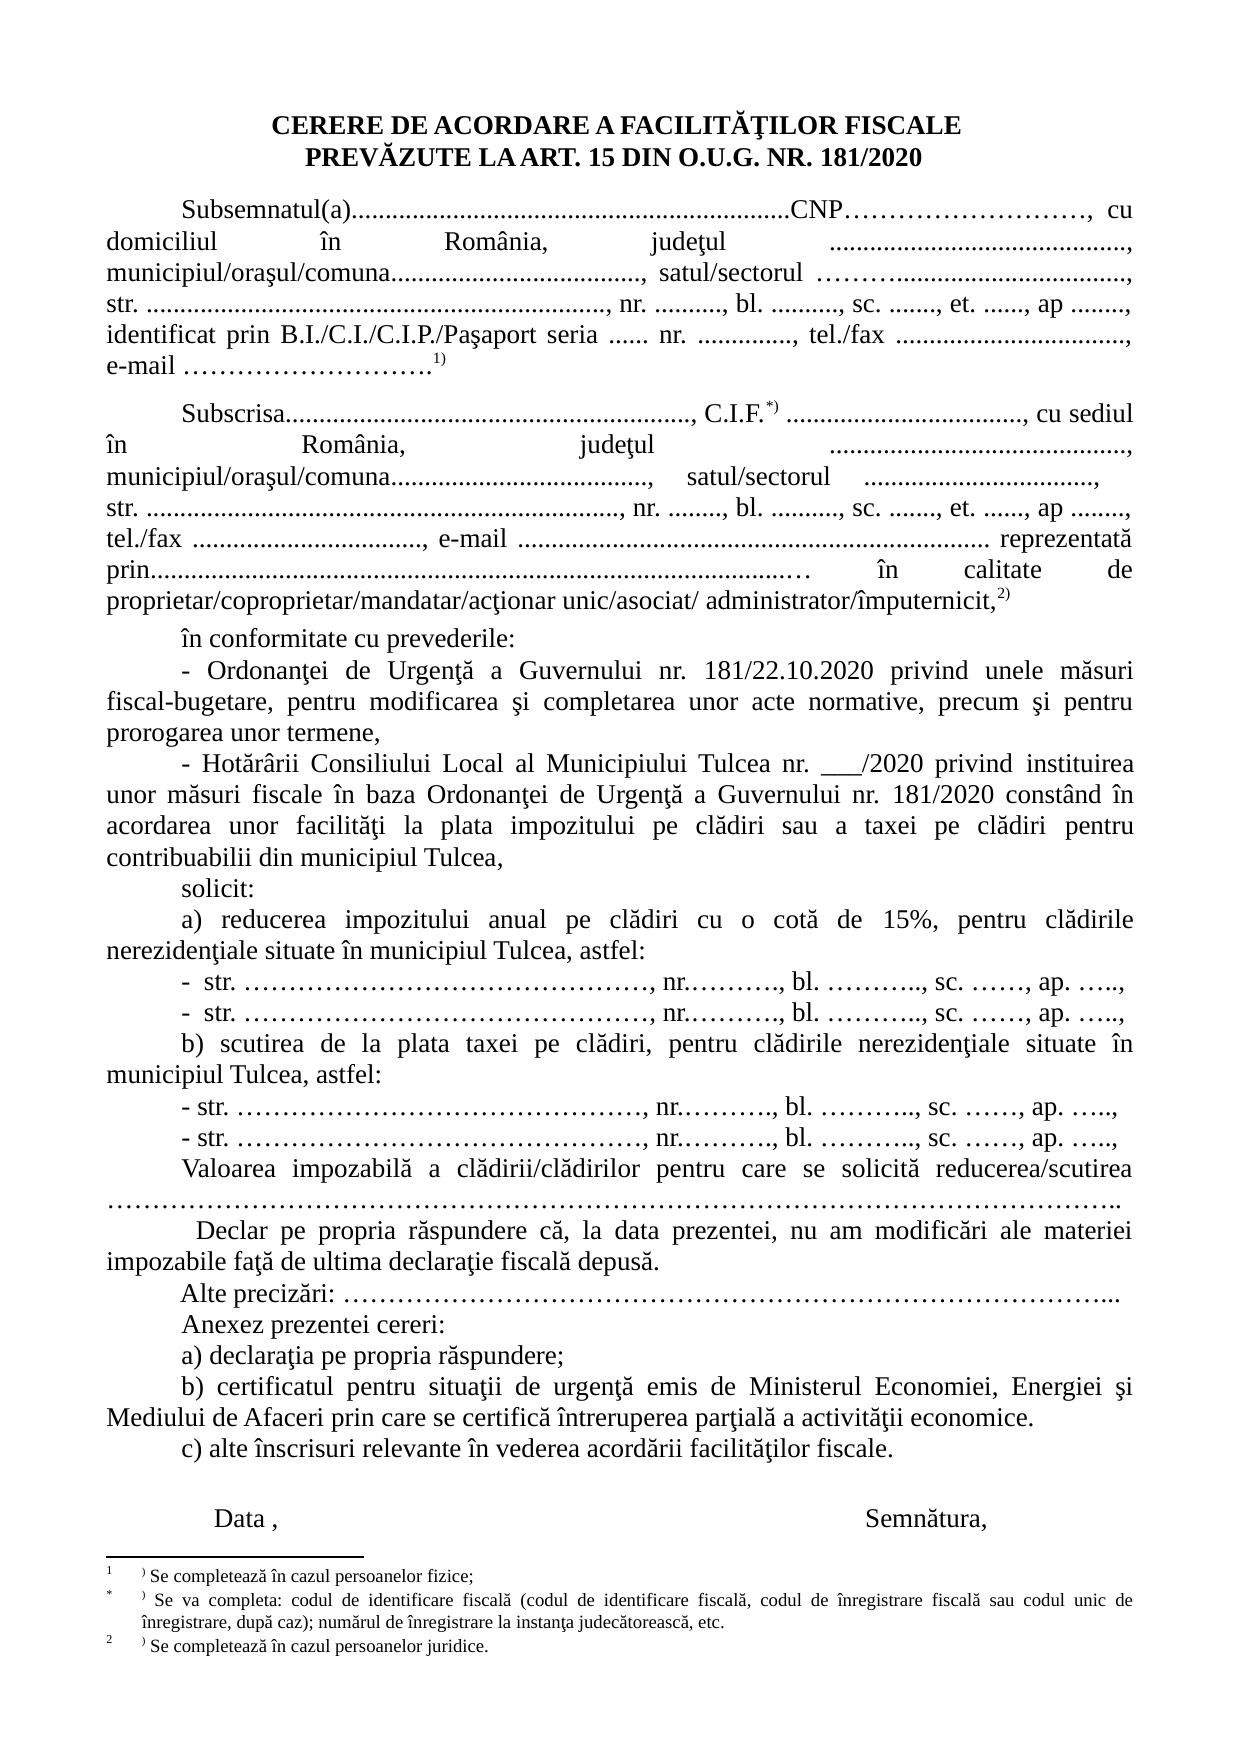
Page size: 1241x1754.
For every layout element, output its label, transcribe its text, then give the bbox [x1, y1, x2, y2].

text a) reducerea impozitului anual pe clădiri cu o cotă de 15%, pentru clădirile nerezidenţiale situate în municipiul Tulcea, astfel: [106, 903, 1134, 965]
text Subsemnatul(a).................................................................CNP………………………, cu domiciliul în România, judeţul ............................................, municipiul/oraşul/comuna....................................., satul/sectorul ……….................................., str. ...................................................................., nr. .........., bl. .........., sc. ......., et. ......, ap ........, identificat prin B.I./C.I./C.I.P./Paşaport seria ...... nr. .............., tel./fax .................................., e-mail ……………………….) [106, 194, 1134, 381]
text în conformitate cu prevederile: [106, 623, 1134, 654]
text Subscrisa............................................................, C.I.F.) ..................................., cu sediul în România, judeţul ............................................, municipiul/oraşul/comuna......................................, satul/sectorul .................................., str. ......................................................................, nr. ........, bl. .........., sc. ......., et. ......, ap ........, tel./fax .................................., e-mail ...................................................................... reprezentată prin..............................................................................................… în calitate de proprietar/coproprietar/mandatar/acţionar unic/asociat/ administrator/împuternicit,) [106, 397, 1134, 615]
text Valoarea impozabilă a clădirii/clădirilor pentru care se solicită reducerea/scutirea ………………………………………………………………………………………………….. [106, 1152, 1134, 1214]
text ) Se completează în cazul persoanelor fizice; [106, 1563, 1134, 1587]
text CERERE DE ACORDARE A FACILITĂŢILOR FISCALE [106, 109, 1134, 141]
text - Ordonanţei de Urgenţă a Guvernului nr. 181/22.10.2020 privind unele măsuri fiscal-bugetare, pentru modificarea şi completarea unor acte normative, precum şi pentru prorogarea unor termene, [106, 654, 1134, 747]
text Declar pe propria răspundere că, la data prezentei, nu am modificări ale materiei impozabile faţă de ultima declaraţie fiscală depusă. [106, 1214, 1134, 1277]
text - str. ………………………………………, nr.………., bl. ……….., sc. ……, ap. ….., [106, 1121, 1134, 1152]
text b) certificatul pentru situaţii de urgenţă emis de Ministerul Economiei, Energiei şi Mediului de Afaceri prin care se certifică întreruperea parţială a activităţii economice. [106, 1370, 1134, 1432]
text solicit: [106, 872, 1134, 903]
text - str. ………………………………………, nr.………., bl. ……….., sc. ……, ap. ….., [106, 1090, 1134, 1121]
text b) scutirea de la plata taxei pe clădiri, pentru clădirile nerezidenţiale situate în municipiul Tulcea, astfel: [106, 1027, 1134, 1090]
text a) declaraţia pe propria răspundere; [106, 1339, 1134, 1370]
text PREVĂZUTE LA ART. 15 DIN O.U.G. NR. 181/2020 [106, 141, 1134, 172]
text ) Se completează în cazul persoanelor juridice. [106, 1632, 1134, 1657]
text - Hotărârii Consiliului Local al Municipiului Tulcea nr. ___/2020 privind instituirea unor măsuri fiscale în baza Ordonanţei de Urgenţă a Guvernului nr. 181/2020 constând în acordarea unor facilităţi la plata impozitului pe clădiri sau a taxei pe clădiri pentru contribuabilii din municipiul Tulcea, [106, 747, 1134, 872]
text Data , Semnătura, [106, 1502, 1134, 1533]
text c) alte înscrisuri relevante în vederea acordării facilităţilor fiscale. [106, 1432, 1134, 1463]
text - str. ………………………………………, nr.………., bl. ……….., sc. ……, ap. ….., [106, 965, 1134, 996]
text Anexez prezentei cereri: [106, 1308, 1134, 1339]
text ) Se va completa: codul de identificare fiscală (codul de identificare fiscală, codul de înregistrare fiscală sau codul unic de înregistrare, după caz); numărul de înregistrare la instanţa judecătorească, etc. [106, 1587, 1134, 1632]
text - str. ………………………………………, nr.………., bl. ……….., sc. ……, ap. ….., [106, 996, 1134, 1027]
text Alte precizări: …………………………………………………………………………... [106, 1277, 1134, 1308]
